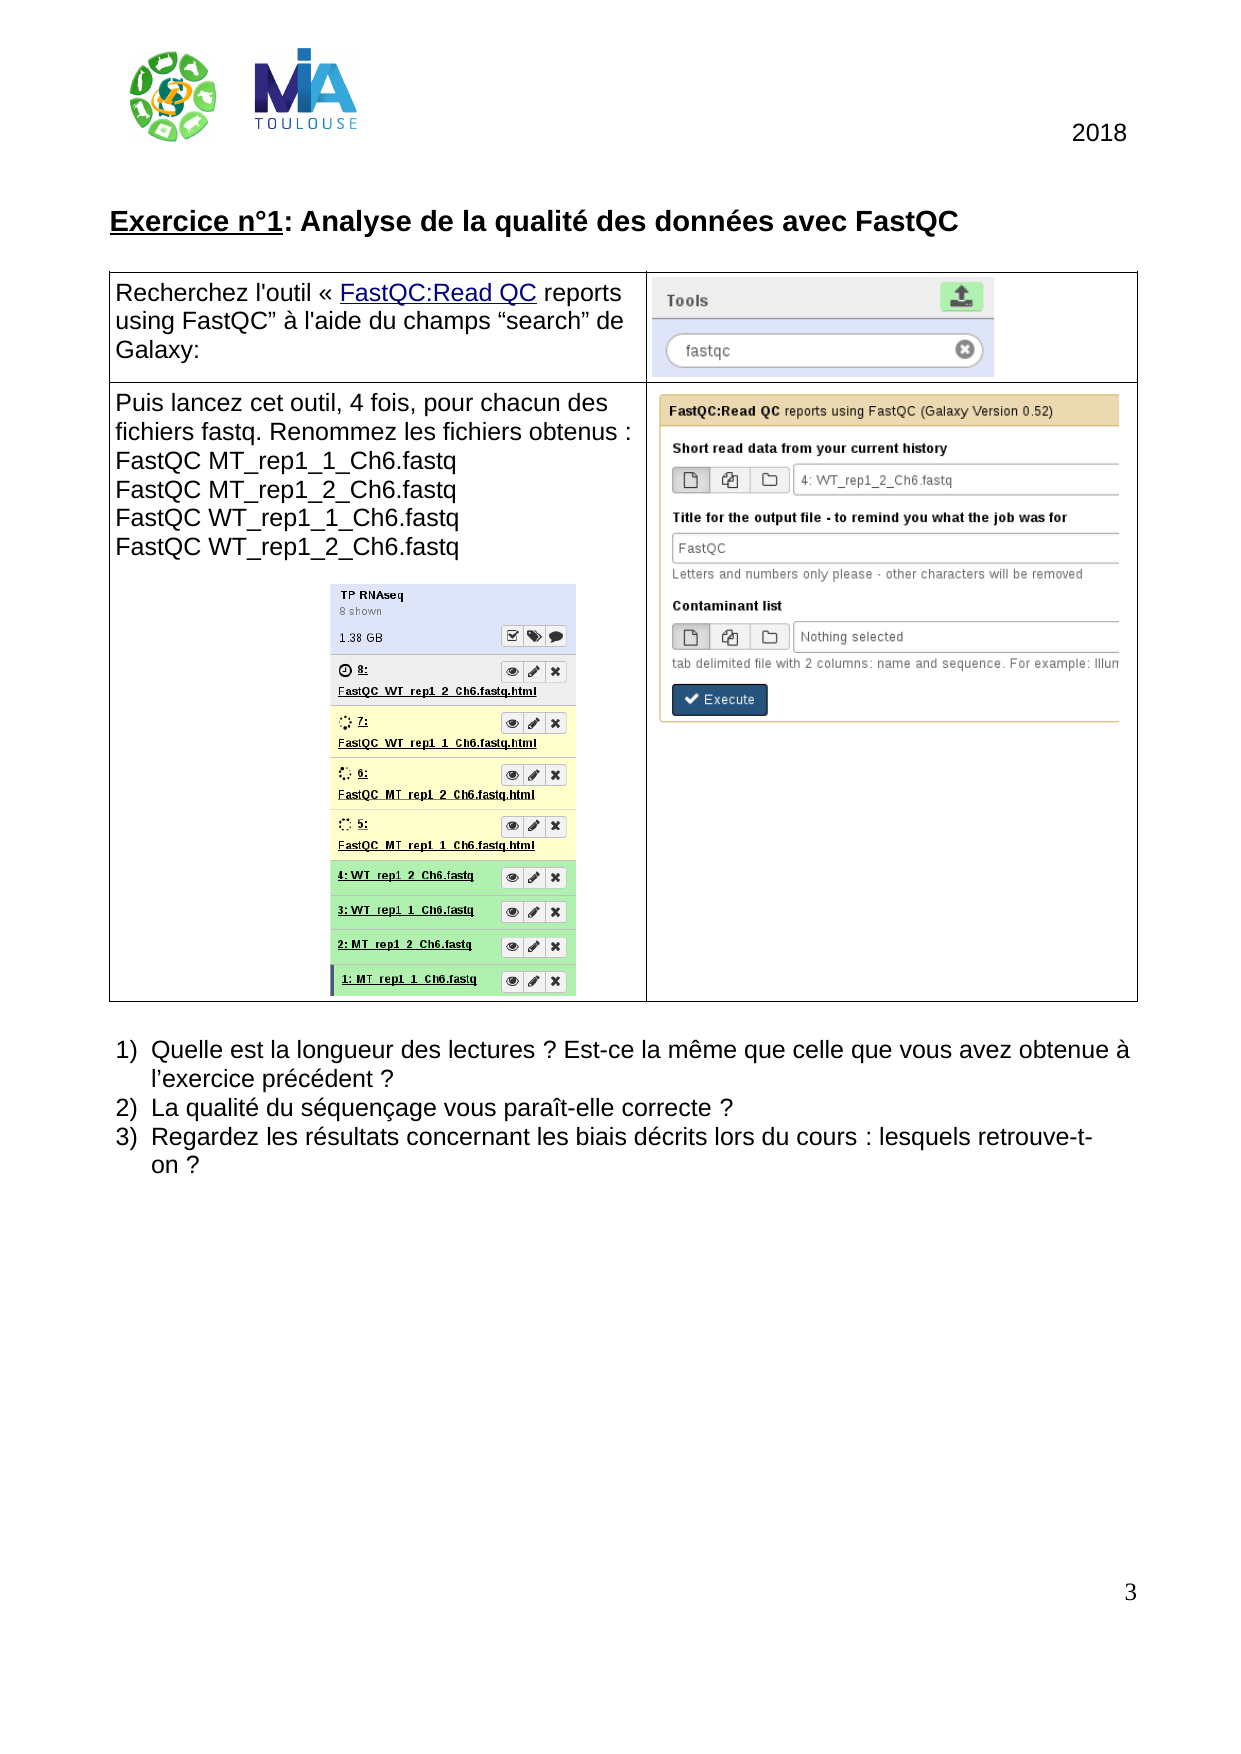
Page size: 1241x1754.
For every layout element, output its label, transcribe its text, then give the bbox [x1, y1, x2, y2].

table_cell Puis lancez cet outil, 4 fois, pour chacun des fichiers fastq. Renommez les fichiers obtenus : FastQC MT_rep1_1_Ch6.fastq FastQC MT_rep1_2_Ch6.fastq FastQC WT_rep1_1_Ch6.fastq FastQC WT_rep1_2_Ch6.fastq [110, 383, 646, 1001]
table_header Recherchez l'outil « FastQC:Read QC reports using FastQC” à l'aide du champs “search” de Galaxy: [110, 273, 646, 382]
table_cell [647, 383, 1137, 1001]
list La qualité du séquençage vous paraît-elle correcte ? [115, 1093, 1137, 1121]
table_header [647, 273, 1137, 382]
picture [254, 48, 357, 129]
picture [652, 388, 1119, 734]
list Quelle est la longueur des lectures ? Est-ce la même que celle que vous avez obtenue à l’exercice précédent ? [115, 1035, 1137, 1093]
picture [330, 584, 576, 996]
picture [127, 50, 217, 143]
picture [652, 277, 995, 377]
list Regardez les résultats concernant les biais décrits lors du cours : lesquels retrouve-t-on ? [115, 1121, 1137, 1179]
text Exercice n°1: Analyse de la qualité des données avec FastQC [109, 204, 1137, 238]
